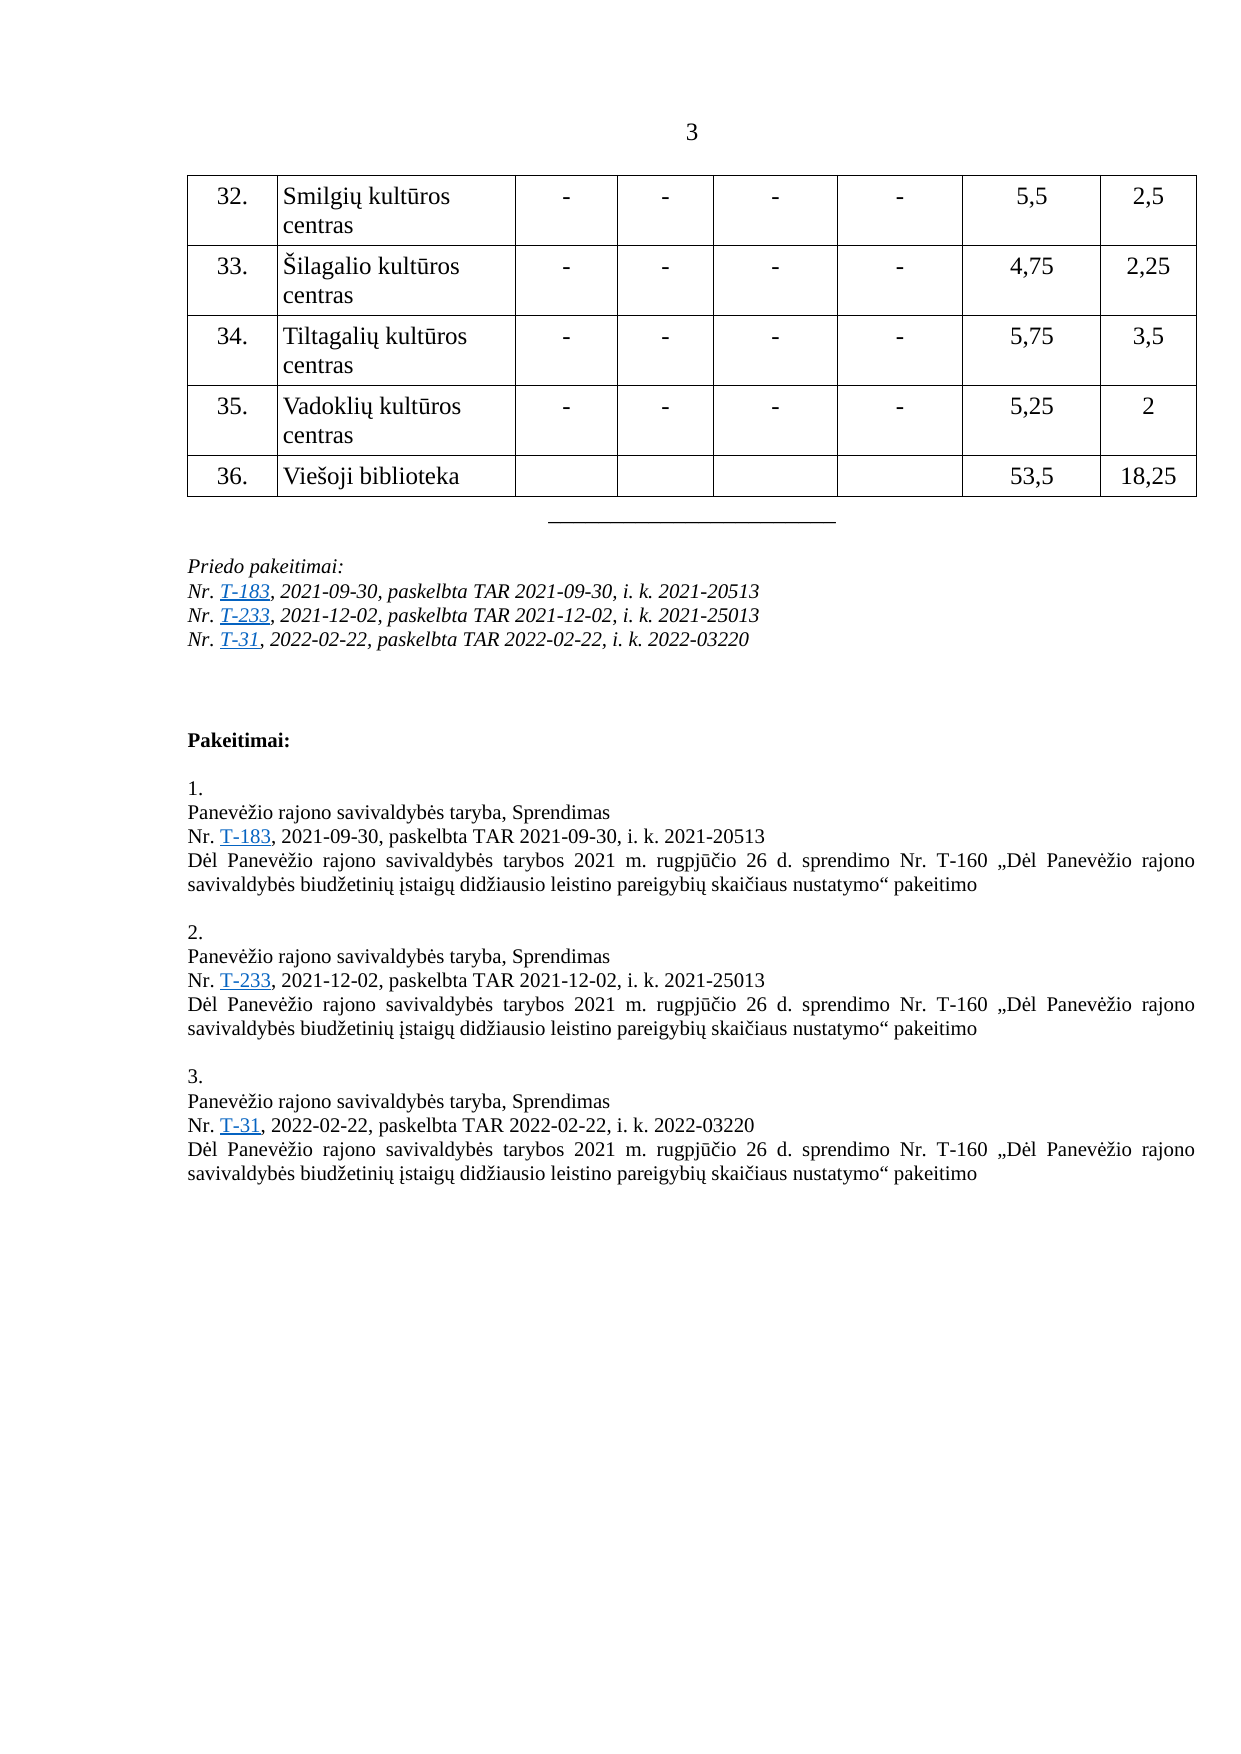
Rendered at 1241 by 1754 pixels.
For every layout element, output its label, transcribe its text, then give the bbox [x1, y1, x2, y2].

table_cell - [838, 316, 962, 385]
table_cell 34. [188, 316, 277, 385]
table_cell - [516, 176, 617, 245]
table_cell 18,25 [1101, 456, 1196, 496]
text Panevėžio rajono savivaldybės taryba, Sprendimas [187, 800, 1196, 824]
text 1. [187, 776, 1196, 800]
table_cell [838, 456, 962, 496]
table_cell [618, 456, 713, 496]
table_cell Smilgių kultūros centras [278, 176, 515, 245]
table_cell - [838, 176, 962, 245]
table_cell - [618, 176, 713, 245]
table_cell 36. [188, 456, 277, 496]
table_cell 5,25 [963, 386, 1100, 455]
table_cell 3,5 [1101, 316, 1196, 385]
table_cell - [618, 246, 713, 315]
text Priedo pakeitimai: [187, 554, 1196, 578]
table_cell Šilagalio kultūros centras [278, 246, 515, 315]
table_cell - [618, 386, 713, 455]
table_cell 35. [188, 386, 277, 455]
text 3. [187, 1064, 1196, 1088]
table_cell - [516, 386, 617, 455]
text Dėl Panevėžio rajono savivaldybės tarybos 2021 m. rugpjūčio 26 d. sprendimo Nr. T-160 „Dėl Panevėžio rajono savivaldybės biudžetinių įstaigų didžiausio leistino pareigybių skaičiaus nustatymo“ pakeitimo [187, 1137, 1196, 1185]
text Dėl Panevėžio rajono savivaldybės tarybos 2021 m. rugpjūčio 26 d. sprendimo Nr. T-160 „Dėl Panevėžio rajono savivaldybės biudžetinių įstaigų didžiausio leistino pareigybių skaičiaus nustatymo“ pakeitimo [187, 848, 1196, 896]
table_cell Tiltagalių kultūros centras [278, 316, 515, 385]
text Panevėžio rajono savivaldybės taryba, Sprendimas [187, 944, 1196, 968]
text Panevėžio rajono savivaldybės taryba, Sprendimas [187, 1088, 1196, 1113]
text _______________________ [187, 497, 1196, 526]
table_cell 32. [188, 176, 277, 245]
table_cell - [838, 386, 962, 455]
table_cell - [714, 246, 837, 315]
text Nr. T-31, 2022-02-22, paskelbta TAR 2022-02-22, i. k. 2022-03220 [187, 627, 1196, 651]
text Nr. T-233, 2021-12-02, paskelbta TAR 2021-12-02, i. k. 2021-25013 [187, 603, 1196, 627]
table_cell 2 [1101, 386, 1196, 455]
table_cell - [838, 246, 962, 315]
text Pakeitimai: [187, 728, 1196, 752]
table_cell [516, 456, 617, 496]
table_cell - [714, 316, 837, 385]
text Nr. T-183, 2021-09-30, paskelbta TAR 2021-09-30, i. k. 2021-20513 [187, 824, 1196, 848]
table_cell - [618, 316, 713, 385]
table_cell 5,75 [963, 316, 1100, 385]
table_cell 5,5 [963, 176, 1100, 245]
table_cell 33. [188, 246, 277, 315]
text Nr. T-233, 2021-12-02, paskelbta TAR 2021-12-02, i. k. 2021-25013 [187, 968, 1196, 992]
table_cell Viešoji biblioteka [278, 456, 515, 496]
table_cell Vadoklių kultūros centras [278, 386, 515, 455]
table_cell 4,75 [963, 246, 1100, 315]
table_cell - [714, 176, 837, 245]
text Nr. T-183, 2021-09-30, paskelbta TAR 2021-09-30, i. k. 2021-20513 [187, 578, 1196, 603]
text Nr. T-31, 2022-02-22, paskelbta TAR 2022-02-22, i. k. 2022-03220 [187, 1113, 1196, 1137]
table_cell 2,5 [1101, 176, 1196, 245]
table_cell [714, 456, 837, 496]
table_cell 2,25 [1101, 246, 1196, 315]
table_cell 53,5 [963, 456, 1100, 496]
table_cell - [516, 316, 617, 385]
text 2. [187, 920, 1196, 944]
text Dėl Panevėžio rajono savivaldybės tarybos 2021 m. rugpjūčio 26 d. sprendimo Nr. T-160 „Dėl Panevėžio rajono savivaldybės biudžetinių įstaigų didžiausio leistino pareigybių skaičiaus nustatymo“ pakeitimo [187, 992, 1196, 1040]
table_cell - [516, 246, 617, 315]
table_cell - [714, 386, 837, 455]
